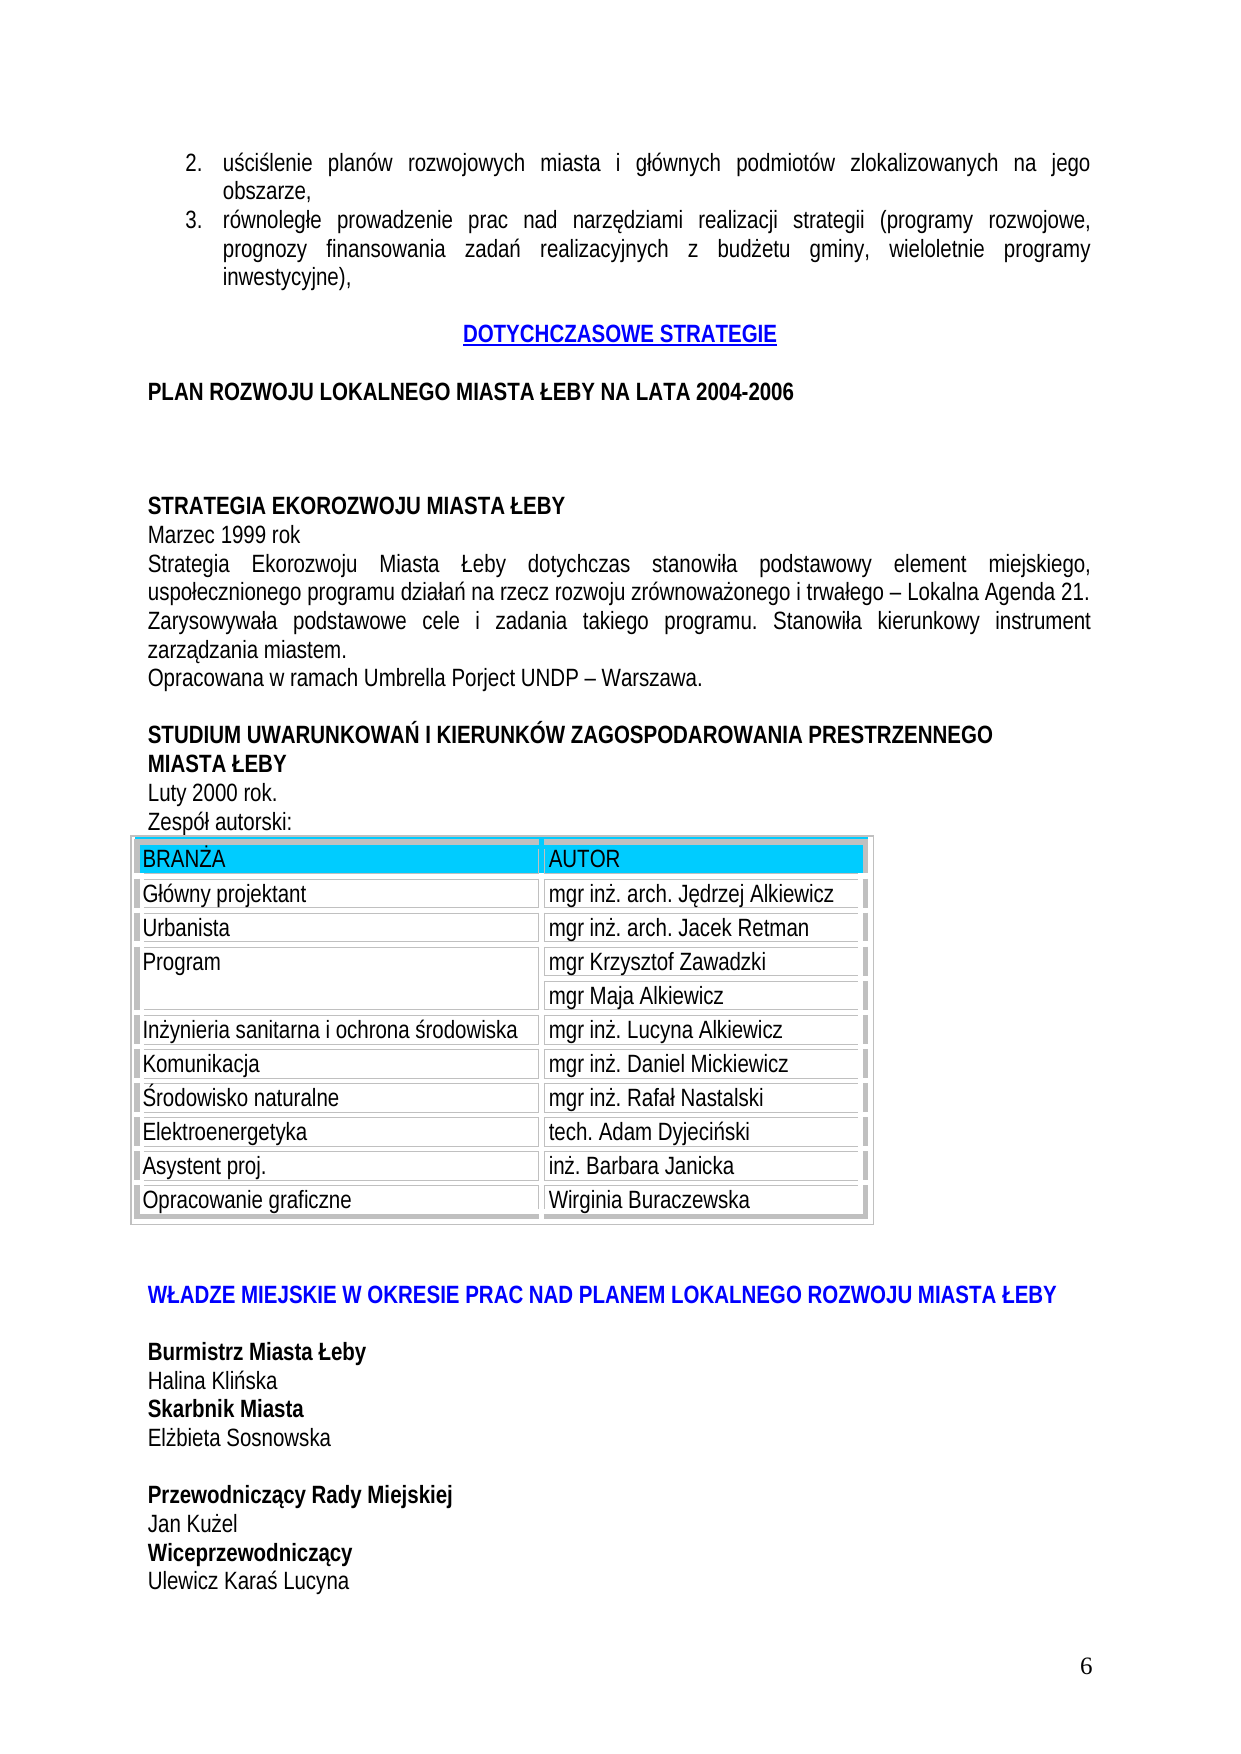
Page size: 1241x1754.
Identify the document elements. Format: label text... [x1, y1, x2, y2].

table_cell Wirginia Buraczewska [541, 1180, 868, 1214]
table_cell mgr inż. Rafał Nastalski [541, 1078, 868, 1112]
subtitle Wiceprzewodniczący [148, 1537, 1092, 1566]
subtitle WŁADZE MIEJSKIE W OKRESIE PRAC NAD PLANEM LOKALNEGO ROZWOJU MIASTA ŁEBY [148, 1280, 1092, 1308]
text Jan Kużel [148, 1509, 1092, 1537]
subtitle Przewodniczący Rady Miejskiej [148, 1480, 1092, 1509]
text MIASTA ŁEBY [148, 749, 1092, 778]
subtitle PLAN ROZWOJU LOKALNEGO MIASTA ŁEBY NA LATA 2004-2006 [148, 377, 1092, 405]
text STUDIUM UWARUNKOWAŃ I KIERUNKÓW ZAGOSPODAROWANIA PRESTRZENNEGO [148, 721, 1092, 749]
table_cell mgr Maja Alkiewicz [541, 975, 868, 1009]
text Halina Klińska [148, 1366, 1092, 1394]
list równoległe prowadzenie prac nad narzędziami realizacji strategii (programy rozwojowe, prognozy finansowania zadań realizacyjnych z budżetu gminy, wieloletnie programy inwestycyjne), [185, 205, 1092, 291]
table_cell Środowisko naturalne [135, 1078, 541, 1112]
list uściślenie planów rozwojowych miasta i głównych podmiotów zlokalizowanych na jego obszarze, [185, 148, 1092, 205]
table_cell Elektroenergetyka [135, 1112, 541, 1146]
table_cell Asystent proj. [135, 1146, 541, 1180]
table_cell Urbanista [135, 907, 541, 941]
table_header BRANŻA [135, 837, 541, 873]
text Ulewicz Karaś Lucyna [148, 1566, 1092, 1595]
subtitle Burmistrz Miasta Łeby [148, 1337, 1092, 1366]
subtitle DOTYCHCZASOWE STRATEGIE [148, 319, 1092, 348]
table_cell mgr inż. arch. Jędrzej Alkiewicz [541, 873, 868, 907]
text Luty 2000 rok. [148, 778, 1092, 806]
table_cell Opracowanie graficzne [135, 1180, 541, 1214]
text Zespół autorski: [148, 806, 1092, 835]
table_cell mgr inż. Daniel Mickiewicz [541, 1044, 868, 1077]
text Elżbieta Sosnowska [148, 1423, 1092, 1452]
subtitle Skarbnik Miasta [148, 1394, 1092, 1423]
text Marzec 1999 rok [148, 520, 1092, 549]
table_cell tech. Adam Dyjeciński [541, 1112, 868, 1146]
table_header mgr Krzysztof Zawadzki [541, 941, 868, 975]
subtitle STRATEGIA EKOROZWOJU MIASTA ŁEBY [148, 491, 1092, 520]
table_cell mgr inż. arch. Jacek Retman [541, 907, 868, 941]
text Strategia Ekorozwoju Miasta Łeby dotychczas stanowiła podstawowy element miejskiego, uspołecznionego programu działań na rzecz rozwoju zrównoważonego i trwałego – Lokalna Agenda 21. Zarysowywała podstawowe cele i zadania takiego programu. Stanowiła kierunkowy instrument zarządzania miastem. [148, 549, 1092, 663]
text Opracowana w ramach Umbrella Porject UNDP – Warszawa. [148, 663, 1092, 692]
table_cell Komunikacja [135, 1044, 541, 1077]
table_cell Główny projektant [135, 873, 541, 907]
table_cell Program [135, 941, 541, 1009]
table_header AUTOR [541, 837, 868, 873]
table_cell mgr inż. Lucyna Alkiewicz [541, 1009, 868, 1043]
table_cell inż. Barbara Janicka [541, 1146, 868, 1180]
table_cell Inżynieria sanitarna i ochrona środowiska [135, 1009, 541, 1043]
